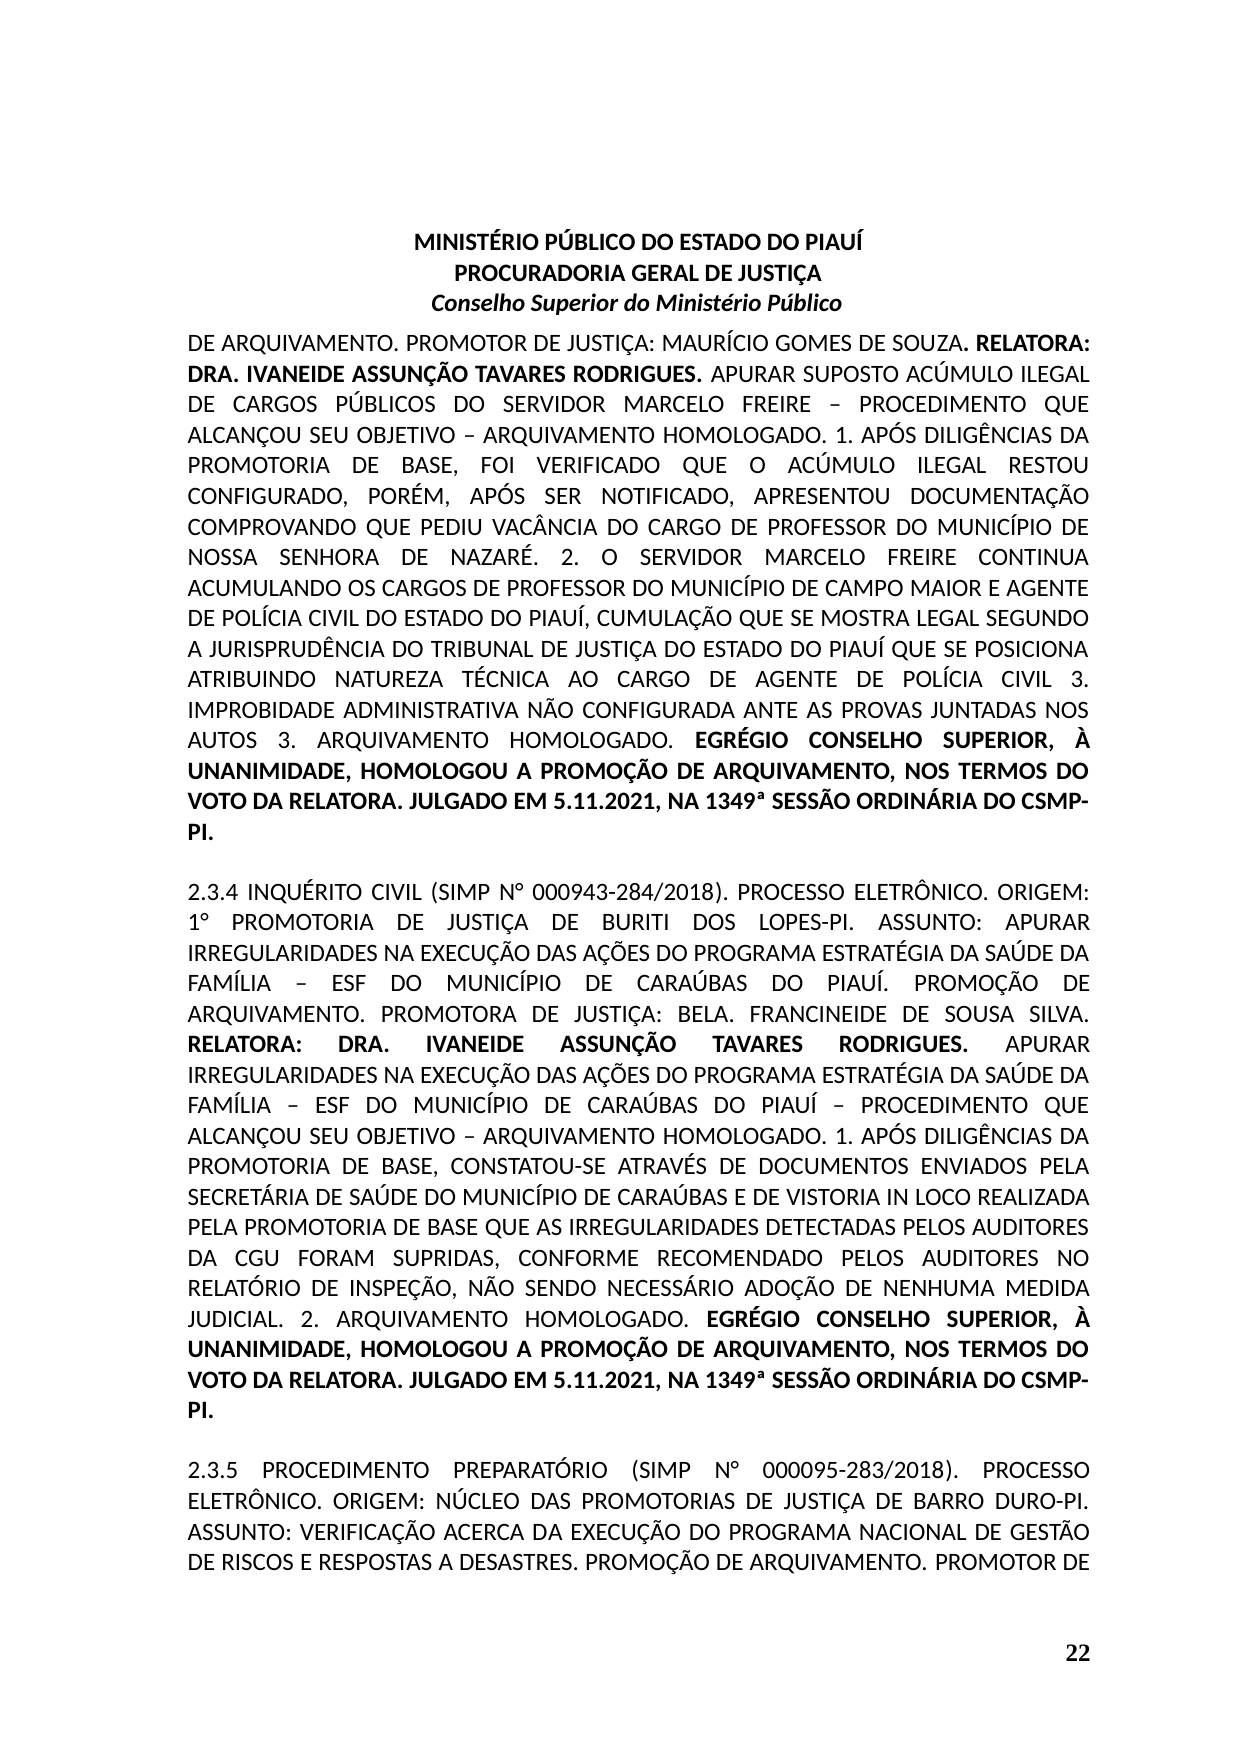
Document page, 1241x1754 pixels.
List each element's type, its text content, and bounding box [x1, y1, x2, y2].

text 2.3.5 PROCEDIMENTO PREPARATÓRIO (SIMP N° 000095-283/2018). PROCESSO ELETRÔNICO. ORIGEM: NÚCLEO DAS PROMOTORIAS DE JUSTIÇA DE BARRO DURO-PI. ASSUNTO: VERIFICAÇÃO ACERCA DA EXECUÇÃO DO PROGRAMA NACIONAL DE GESTÃO DE RISCOS E RESPOSTAS A DESASTRES. PROMOÇÃO DE ARQUIVAMENTO. PROMOTOR DE [187, 1455, 1090, 1577]
text 2.3.4 INQUÉRITO CIVIL (SIMP N° 000943-284/2018). PROCESSO ELETRÔNICO. ORIGEM: 1° PROMOTORIA DE JUSTIÇA DE BURITI DOS LOPES-PI. ASSUNTO: APURAR IRREGULARIDADES NA EXECUÇÃO DAS AÇÕES DO PROGRAMA ESTRATÉGIA DA SAÚDE DA FAMÍLIA – ESF DO MUNICÍPIO DE CARAÚBAS DO PIAUÍ. PROMOÇÃO DE ARQUIVAMENTO. PROMOTORA DE JUSTIÇA: BELA. FRANCINEIDE DE SOUSA SILVA. RELATORA: DRA. IVANEIDE ASSUNÇÃO TAVARES RODRIGUES. APURAR IRREGULARIDADES NA EXECUÇÃO DAS AÇÕES DO PROGRAMA ESTRATÉGIA DA SAÚDE DA FAMÍLIA – ESF DO MUNICÍPIO DE CARAÚBAS DO PIAUÍ – PROCEDIMENTO QUE ALCANÇOU SEU OBJETIVO – ARQUIVAMENTO HOMOLOGADO. 1. Após diligências da Promotoria de base, constatou-se através de documentos enviados pela Secretária de Saúde do município de Caraúbas e de vistoria in loco realizada pela Promotoria de base que as irregularidades detectadas pelos auditores da CGU foram supridas, conforme recomendado pelos auditores no relatório de inspeção, não sendo necessário adoção de nenhuma medida judicial. 2. ARQUIVAMENTO HOMOLOGADO. EGRÉGIO CONSELHO SUPERIOR, À UNANIMIDADE, HOMOLOGOU A PROMOÇÃO DE ARQUIVAMENTO, NOS TERMOS DO VOTO Da Relatora. JULGADO EM 5.11.2021, NA 1349ª SESSÃO ORDINÁRIA DO CSMP-PI. [187, 876, 1090, 1425]
text DE ARQUIVAMENTO. PROMOTOR DE JUSTIÇA: MAURÍCIO GOMES DE SOUZA. RELATORA: DRA. IVANEIDE ASSUNÇÃO TAVARES RODRIGUES. APURAR SUPOSTO ACÚMULO ILEGAL DE CARGOS PÚBLICOS DO SERVIDOR MARCELO FREIRE – PROCEDIMENTO QUE ALCANÇOU SEU OBJETIVO – ARQUIVAMENTO HOMOLOGADO. 1. Após diligências da Promotoria de base, foi verificado que o acúmulo ilegal restou configurado, porém, após ser notificado, apresentou documentação comprovando que pediu vacância do cargo de professor do município de Nossa Senhora de Nazaré. 2. O servidor Marcelo Freire continua acumulando os cargos de professor do município de Campo Maior e agente de polícia civil do Estado do Piauí, cumulação que se mostra legal segundo a jurisprudência do Tribunal de Justiça do Estado do Piauí que se posiciona atribuindo natureza técnica ao cargo de agente de polícia civil 3. Improbidade Administrativa não configurada ante as provas juntadas nos autos 3. ARQUIVAMENTO HOMOLOGADO. EGRÉGIO CONSELHO SUPERIOR, À UNANIMIDADE, HOMOLOGOU A PROMOÇÃO DE ARQUIVAMENTO, NOS TERMOS DO VOTO Da Relatora. JULGADO EM 5.11.2021, NA 1349ª SESSÃO ORDINÁRIA DO CSMP-PI. [187, 327, 1090, 846]
